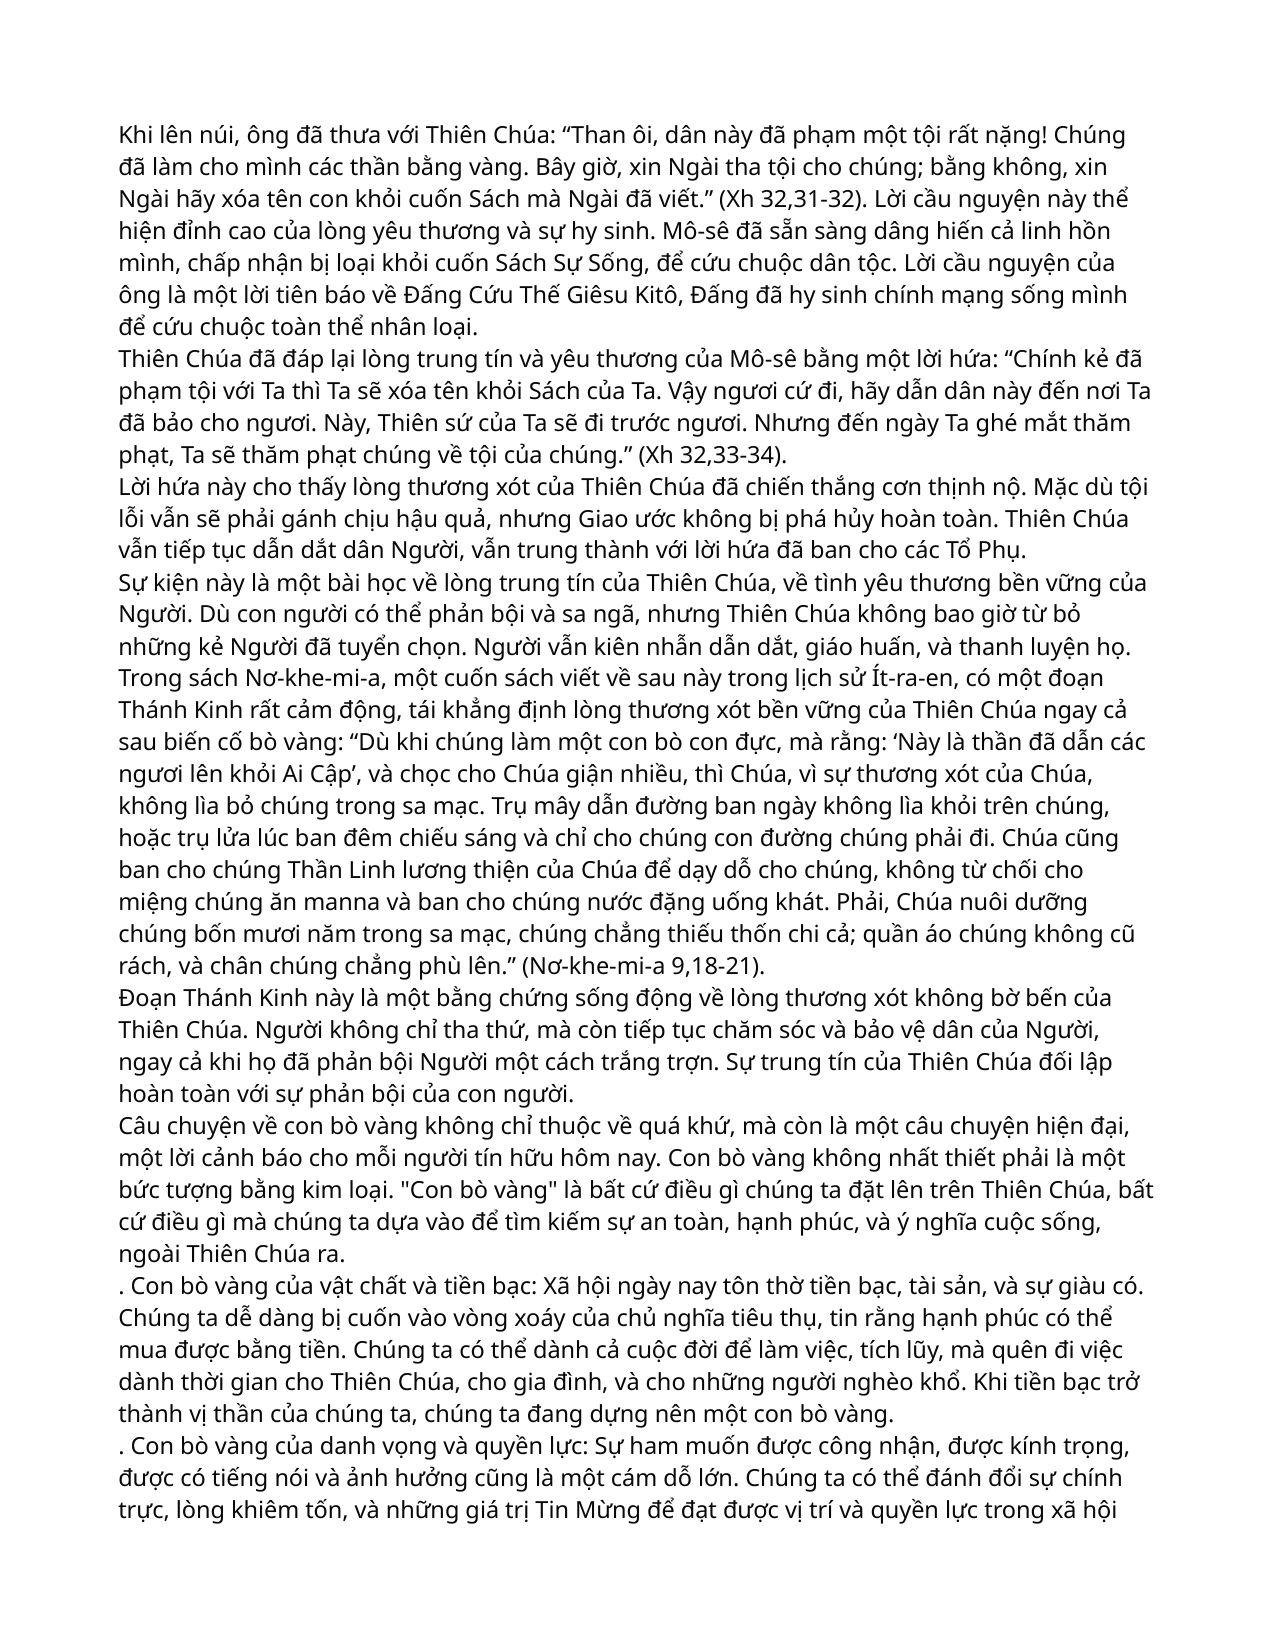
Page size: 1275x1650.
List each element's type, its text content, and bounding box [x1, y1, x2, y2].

text . Con bò vàng của danh vọng và quyền lực: Sự ham muốn được công nhận, được kính trọng, được có tiếng nói và ảnh hưởng cũng là một cám dỗ lớn. Chúng ta có thể đánh đổi sự chính trực, lòng khiêm tốn, và những giá trị Tin Mừng để đạt được vị trí và quyền lực trong xã hội [118, 1429, 1157, 1525]
text Câu chuyện về con bò vàng không chỉ thuộc về quá khứ, mà còn là một câu chuyện hiện đại, một lời cảnh báo cho mỗi người tín hữu hôm nay. Con bò vàng không nhất thiết phải là một bức tượng bằng kim loại. "Con bò vàng" là bất cứ điều gì chúng ta đặt lên trên Thiên Chúa, bất cứ điều gì mà chúng ta dựa vào để tìm kiếm sự an toàn, hạnh phúc, và ý nghĩa cuộc sống, ngoài Thiên Chúa ra. [118, 1109, 1157, 1269]
text Thiên Chúa đã đáp lại lòng trung tín và yêu thương của Mô-sê bằng một lời hứa: “Chính kẻ đã phạm tội với Ta thì Ta sẽ xóa tên khỏi Sách của Ta. Vậy ngươi cứ đi, hãy dẫn dân này đến nơi Ta đã bảo cho ngươi. Này, Thiên sứ của Ta sẽ đi trước ngươi. Nhưng đến ngày Ta ghé mắt thăm phạt, Ta sẽ thăm phạt chúng về tội của chúng.” (Xh 32,33-34). [118, 342, 1157, 470]
text Đoạn Thánh Kinh này là một bằng chứng sống động về lòng thương xót không bờ bến của Thiên Chúa. Người không chỉ tha thứ, mà còn tiếp tục chăm sóc và bảo vệ dân của Người, ngay cả khi họ đã phản bội Người một cách trắng trợn. Sự trung tín của Thiên Chúa đối lập hoàn toàn với sự phản bội của con người. [118, 982, 1157, 1109]
text Sự kiện này là một bài học về lòng trung tín của Thiên Chúa, về tình yêu thương bền vững của Người. Dù con người có thể phản bội và sa ngã, nhưng Thiên Chúa không bao giờ từ bỏ những kẻ Người đã tuyển chọn. Người vẫn kiên nhẫn dẫn dắt, giáo huấn, và thanh luyện họ. [118, 566, 1157, 662]
text . Con bò vàng của vật chất và tiền bạc: Xã hội ngày nay tôn thờ tiền bạc, tài sản, và sự giàu có. Chúng ta dễ dàng bị cuốn vào vòng xoáy của chủ nghĩa tiêu thụ, tin rằng hạnh phúc có thể mua được bằng tiền. Chúng ta có thể dành cả cuộc đời để làm việc, tích lũy, mà quên đi việc dành thời gian cho Thiên Chúa, cho gia đình, và cho những người nghèo khổ. Khi tiền bạc trở thành vị thần của chúng ta, chúng ta đang dựng nên một con bò vàng. [118, 1269, 1157, 1429]
text Khi lên núi, ông đã thưa với Thiên Chúa: “Than ôi, dân này đã phạm một tội rất nặng! Chúng đã làm cho mình các thần bằng vàng. Bây giờ, xin Ngài tha tội cho chúng; bằng không, xin Ngài hãy xóa tên con khỏi cuốn Sách mà Ngài đã viết.” (Xh 32,31-32). Lời cầu nguyện này thể hiện đỉnh cao của lòng yêu thương và sự hy sinh. Mô-sê đã sẵn sàng dâng hiến cả linh hồn mình, chấp nhận bị loại khỏi cuốn Sách Sự Sống, để cứu chuộc dân tộc. Lời cầu nguyện của ông là một lời tiên báo về Đấng Cứu Thế Giêsu Kitô, Đấng đã hy sinh chính mạng sống mình để cứu chuộc toàn thể nhân loại. [118, 118, 1157, 342]
text Lời hứa này cho thấy lòng thương xót của Thiên Chúa đã chiến thắng cơn thịnh nộ. Mặc dù tội lỗi vẫn sẽ phải gánh chịu hậu quả, nhưng Giao ước không bị phá hủy hoàn toàn. Thiên Chúa vẫn tiếp tục dẫn dắt dân Người, vẫn trung thành với lời hứa đã ban cho các Tổ Phụ. [118, 470, 1157, 566]
text Trong sách Nơ-khe-mi-a, một cuốn sách viết về sau này trong lịch sử Ít-ra-en, có một đoạn Thánh Kinh rất cảm động, tái khẳng định lòng thương xót bền vững của Thiên Chúa ngay cả sau biến cố bò vàng: “Dù khi chúng làm một con bò con đực, mà rằng: ‘Này là thần đã dẫn các ngươi lên khỏi Ai Cập’, và chọc cho Chúa giận nhiều, thì Chúa, vì sự thương xót của Chúa, không lìa bỏ chúng trong sa mạc. Trụ mây dẫn đường ban ngày không lìa khỏi trên chúng, hoặc trụ lửa lúc ban đêm chiếu sáng và chỉ cho chúng con đường chúng phải đi. Chúa cũng ban cho chúng Thần Linh lương thiện của Chúa để dạy dỗ cho chúng, không từ chối cho miệng chúng ăn manna và ban cho chúng nước đặng uống khát. Phải, Chúa nuôi dưỡng chúng bốn mươi năm trong sa mạc, chúng chẳng thiếu thốn chi cả; quần áo chúng không cũ rách, và chân chúng chẳng phù lên.” (Nơ-khe-mi-a 9,18-21). [118, 662, 1157, 982]
